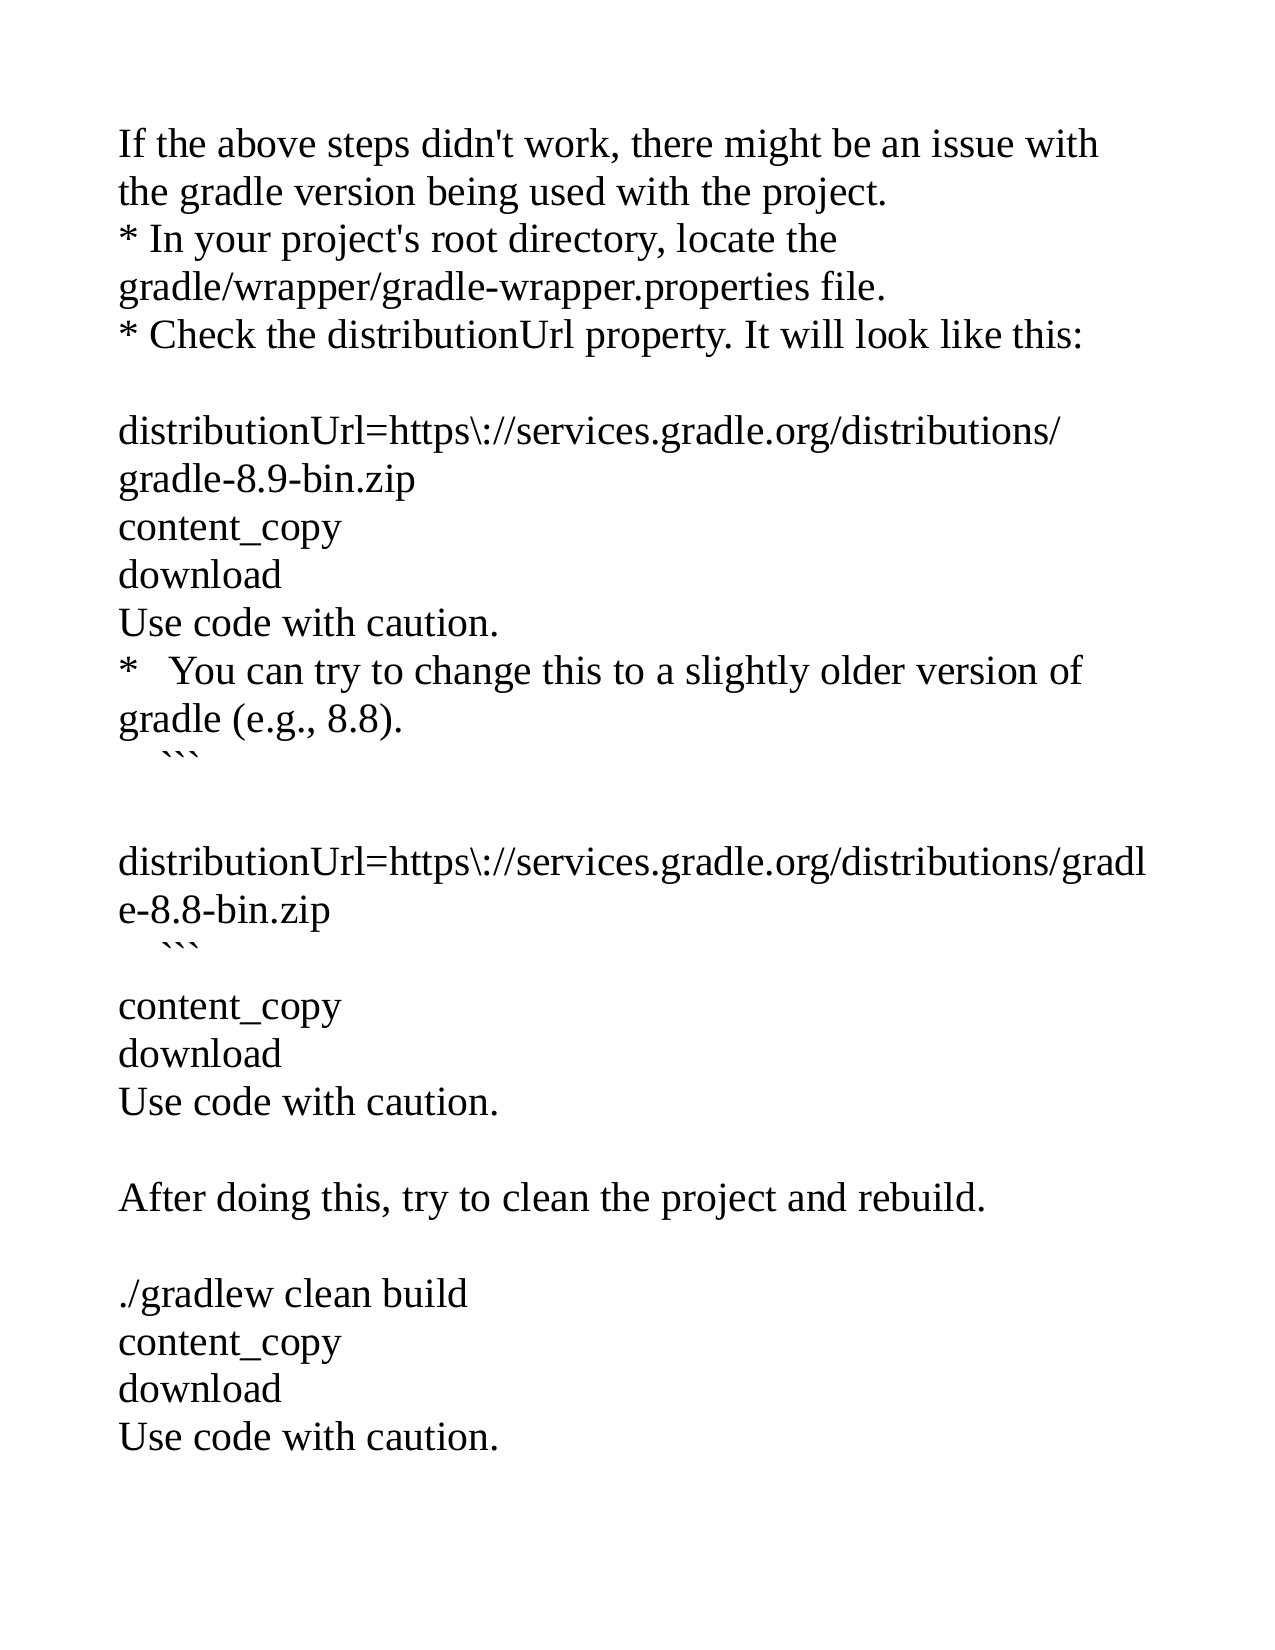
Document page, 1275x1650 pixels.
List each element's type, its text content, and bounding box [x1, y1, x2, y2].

text After doing this, try to clean the project and rebuild. [118, 1172, 1157, 1220]
text If the above steps didn't work, there might be an issue with the gradle version being used with the project. [118, 118, 1157, 214]
text download [118, 1364, 1157, 1412]
text * Check the distributionUrl property. It will look like this: [118, 310, 1157, 358]
text content_copy [118, 981, 1157, 1028]
text Use code with caution. [118, 1076, 1157, 1124]
text distributionUrl=https\://services.gradle.org/distributions/gradle-8.8-bin.zip [118, 789, 1157, 933]
text ./gradlew clean build [118, 1268, 1157, 1316]
text Use code with caution. [118, 1412, 1157, 1460]
text ``` [118, 933, 1157, 981]
text distributionUrl=https\://services.gradle.org/distributions/gradle-8.9-bin.zip [118, 406, 1157, 501]
text * You can try to change this to a slightly older version of gradle (e.g., 8.8). [118, 645, 1157, 741]
text Use code with caution. [118, 597, 1157, 645]
text ``` [118, 741, 1157, 789]
text download [118, 549, 1157, 597]
text content_copy [118, 501, 1157, 549]
text content_copy [118, 1316, 1157, 1364]
text * In your project's root directory, locate the gradle/wrapper/gradle-wrapper.properties file. [118, 214, 1157, 310]
text download [118, 1028, 1157, 1076]
